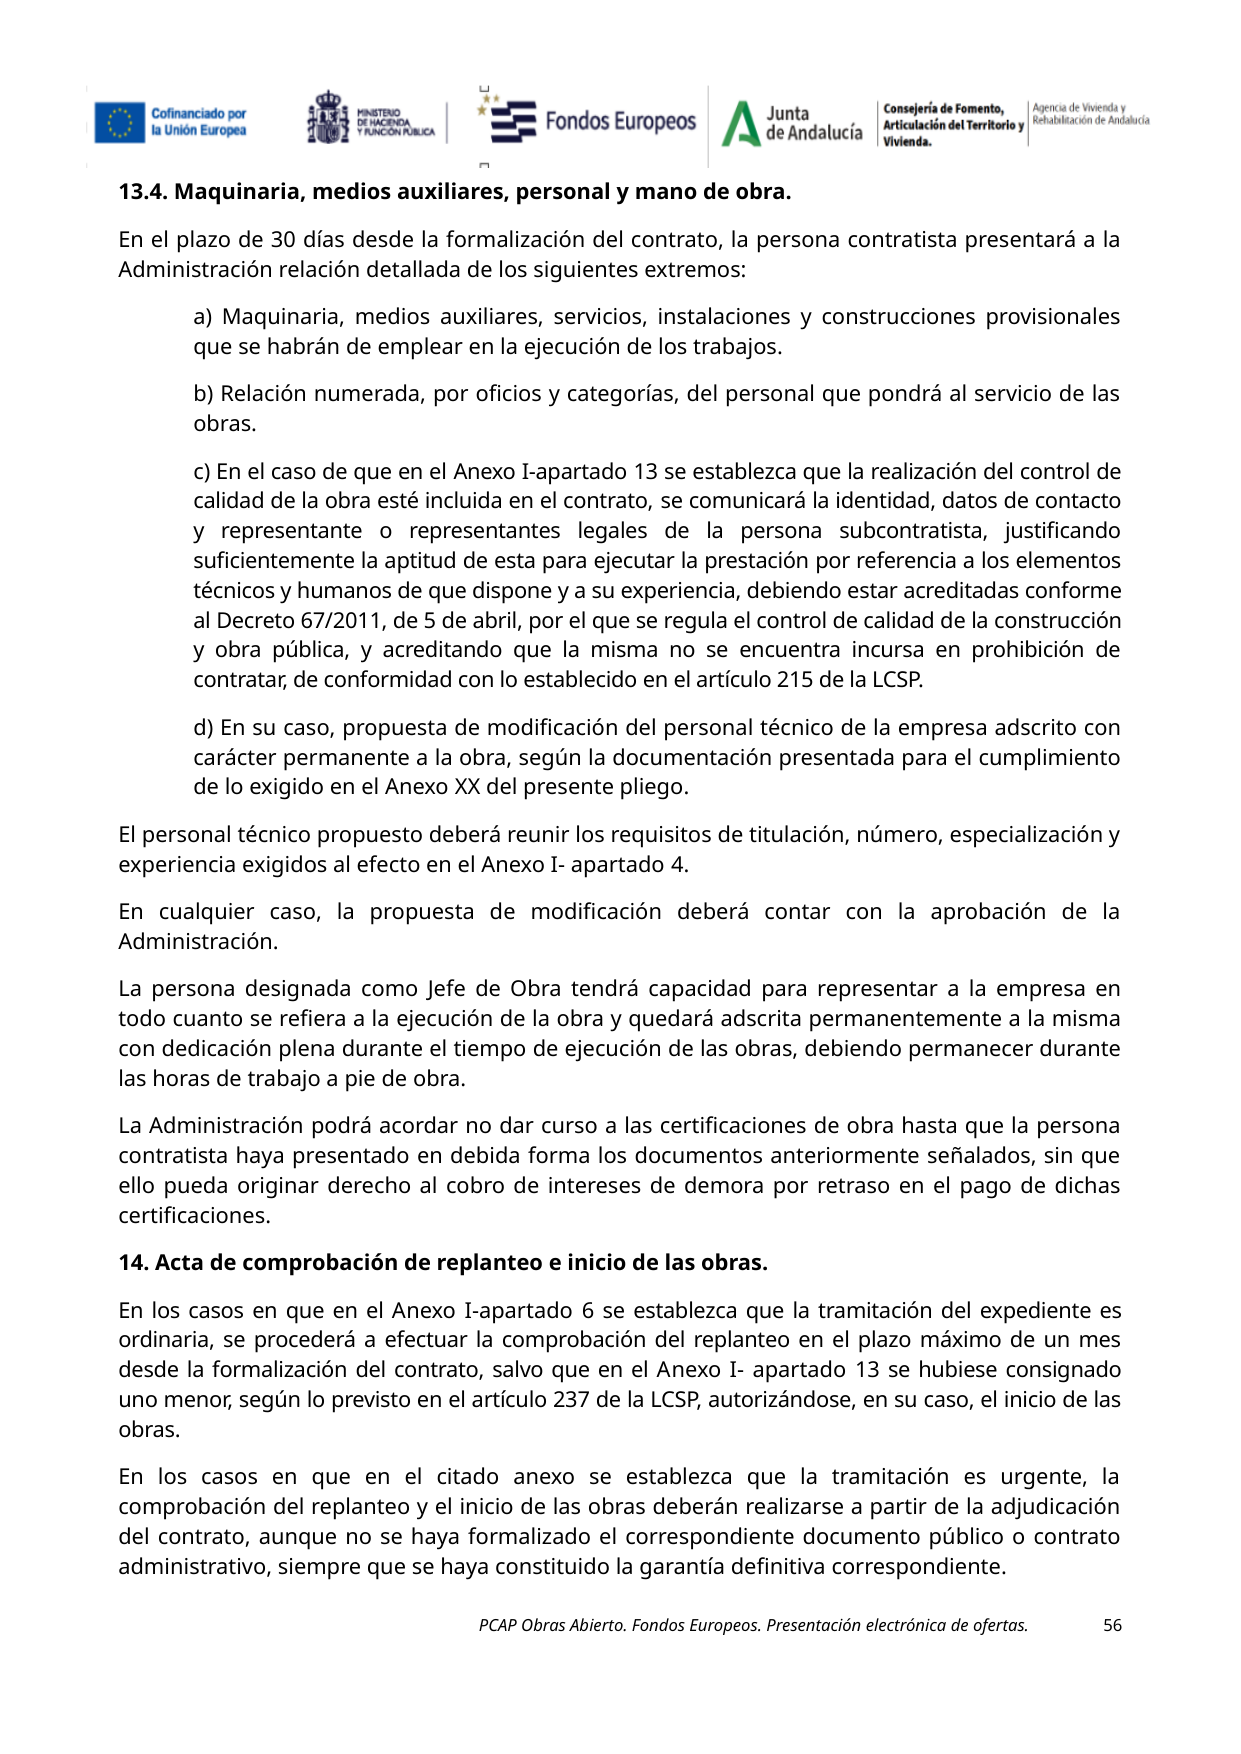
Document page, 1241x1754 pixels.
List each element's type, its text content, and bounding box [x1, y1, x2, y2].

list d) En su caso, propuesta de modificación del personal técnico de la empresa adscrito con carácter permanente a la obra, según la documentación presentada para el cumplimiento de lo exigido en el Anexo XX del presente pliego. [156, 712, 1122, 801]
list c) En el caso de que en el Anexo I-apartado 13 se establezca que la realización del control de calidad de la obra esté incluida en el contrato, se comunicará la identidad, datos de contacto y representante o representantes legales de la persona subcontratista, justificando suficientemente la aptitud de esta para ejecutar la prestación por referencia a los elementos técnicos y humanos de que dispone y a su experiencia, debiendo estar acreditadas conforme al Decreto 67/2011, de 5 de abril, por el que se regula el control de calidad de la construcción y obra pública, y acreditando que la misma no se encuentra incursa en prohibición de contratar, de conformidad con lo establecido en el artículo 215 de la LCSP. [156, 456, 1122, 694]
text El personal técnico propuesto deberá reunir los requisitos de titulación, número, especialización y experiencia exigidos al efecto en el Anexo I- apartado 4. [118, 819, 1122, 878]
text En los casos en que en el citado anexo se establezca que la tramitación es urgente, la comprobación del replanteo y el inicio de las obras deberán realizarse a partir de la adjudicación del contrato, aunque no se haya formalizado el correspondiente documento público o contrato administrativo, siempre que se haya constituido la garantía definitiva correspondiente. [118, 1461, 1122, 1581]
list a) Maquinaria, medios auxiliares, servicios, instalaciones y construcciones provisionales que se habrán de emplear en la ejecución de los trabajos. [156, 301, 1122, 361]
text La persona designada como Jefe de Obra tendrá capacidad para representar a la empresa en todo cuanto se refiera a la ejecución de la obra y quedará adscrita permanentemente a la misma con dedicación plena durante el tiempo de ejecución de las obras, debiendo permanecer durante las horas de trabajo a pie de obra. [118, 973, 1122, 1093]
subtitle 13.4. Maquinaria, medios auxiliares, personal y mano de obra. [118, 176, 1122, 206]
text En cualquier caso, la propuesta de modificación deberá contar con la aprobación de la Administración. [118, 896, 1122, 956]
text En los casos en que en el Anexo I-apartado 6 se establezca que la tramitación del expediente es ordinaria, se procederá a efectuar la comprobación del replanteo en el plazo máximo de un mes desde la formalización del contrato, salvo que en el Anexo I- apartado 13 se hubiese consignado uno menor, según lo previsto en el artículo 237 de la LCSP, autorizándose, en su caso, el inicio de las obras. [118, 1295, 1122, 1444]
subtitle 14. Acta de comprobación de replanteo e inicio de las obras. [118, 1247, 1122, 1277]
text La Administración podrá acordar no dar curso a las certificaciones de obra hasta que la persona contratista haya presentado en debida forma los documentos anteriormente señalados, sin que ello pueda originar derecho al cobro de intereses de demora por retraso en el pago de dichas certificaciones. [118, 1110, 1122, 1229]
picture [86, 81, 1164, 168]
list b) Relación numerada, por oficios y categorías, del personal que pondrá al servicio de las obras. [156, 378, 1122, 438]
text En el plazo de 30 días desde la formalización del contrato, la persona contratista presentará a la Administración relación detallada de los siguientes extremos: [118, 224, 1122, 283]
